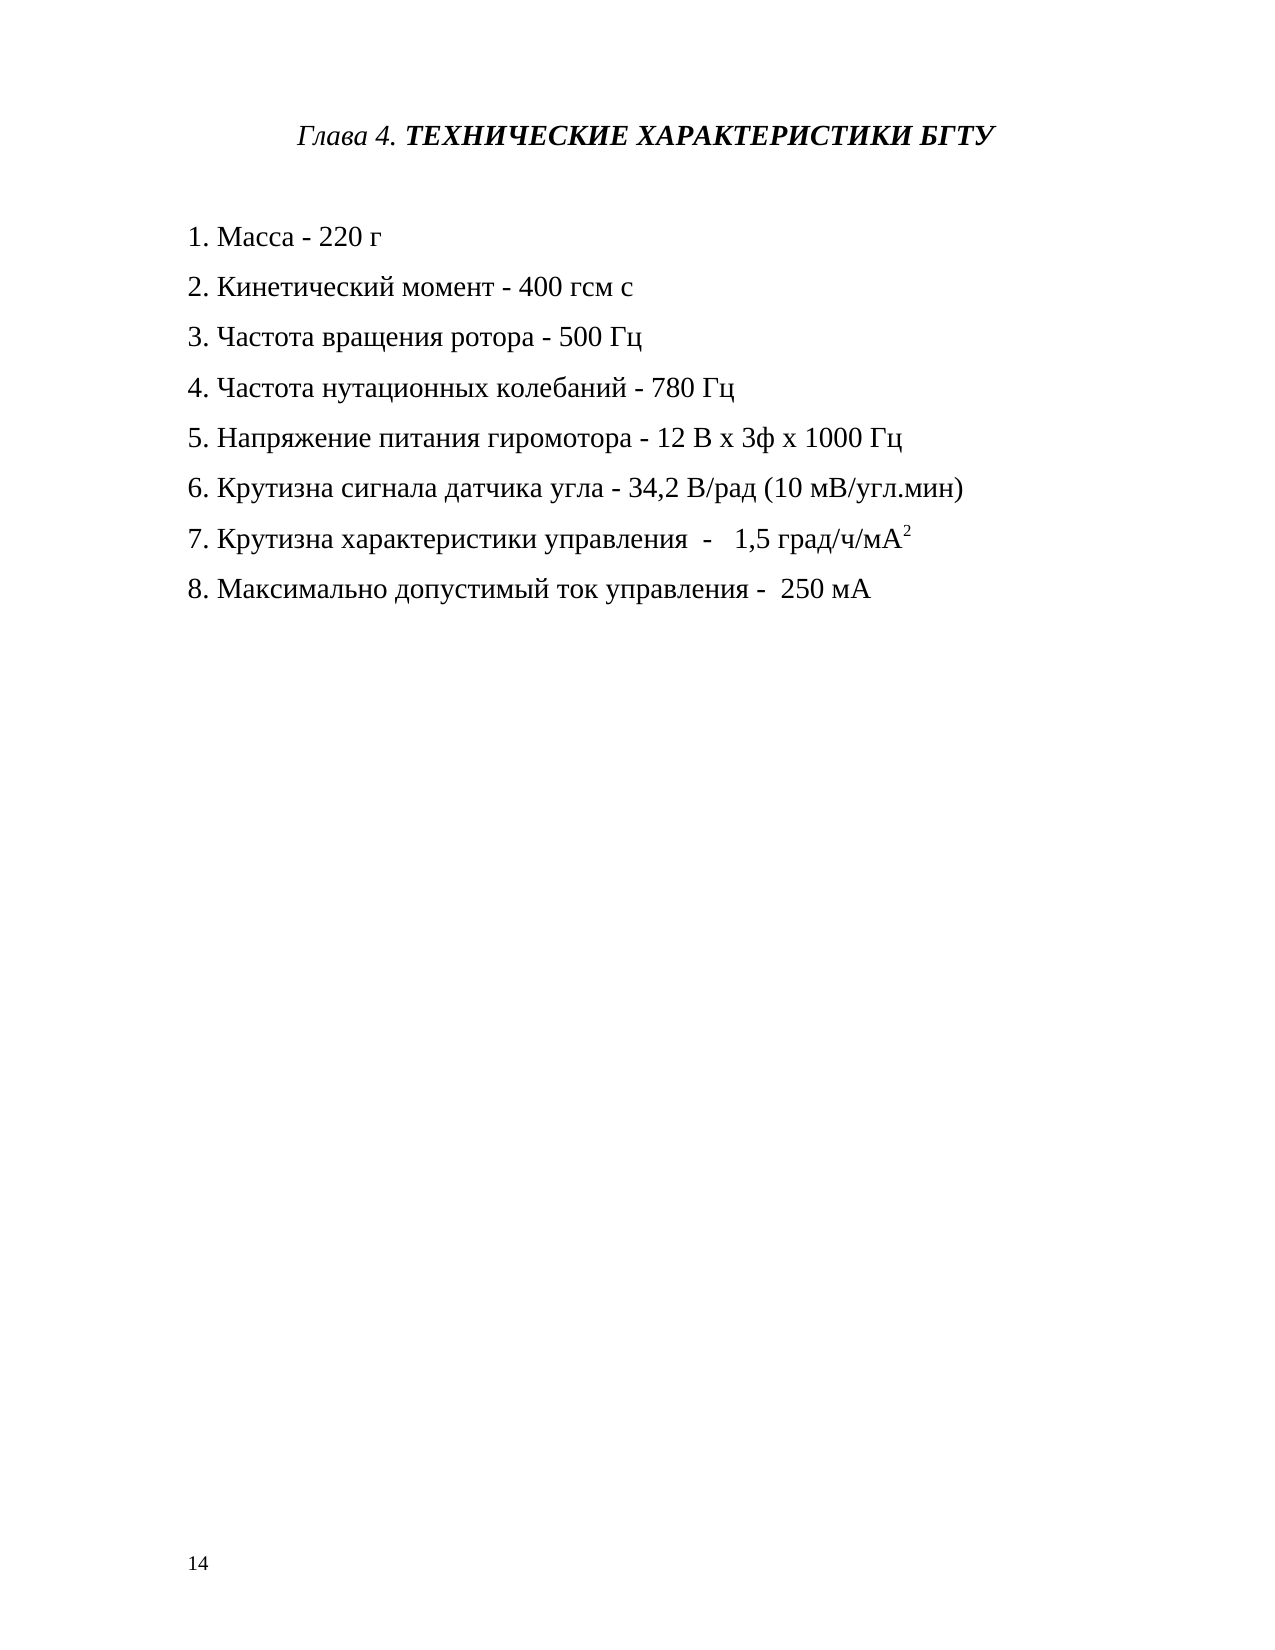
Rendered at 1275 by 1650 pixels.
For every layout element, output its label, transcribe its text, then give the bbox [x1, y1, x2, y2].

text 2. Кинетический момент - 400 гсм с [187, 269, 1152, 303]
text 1. Масса - 220 г [187, 219, 1152, 252]
text 5. Напряжение питания гиромотора - 12 В х 3ф x 1000 Гц [187, 420, 1152, 454]
text 6. Крутизна сигнала датчика угла - 34,2 В/рад (10 мВ/угл.мин) [187, 470, 1152, 504]
text 8. Максимально допустимый ток управления - 250 мА [187, 571, 1152, 604]
text 4. Частота нутационных колебаний - 780 Гц [187, 370, 1152, 403]
text Глава 4. ТЕХНИЧЕСКИЕ ХАРАКТЕРИСТИКИ БГТУ [187, 118, 1152, 152]
text 7. Крутизна характеристики управления - 1,5 град/ч/мА2 [187, 521, 1152, 554]
text 3. Частота вращения ротора - 500 Гц [187, 319, 1152, 353]
